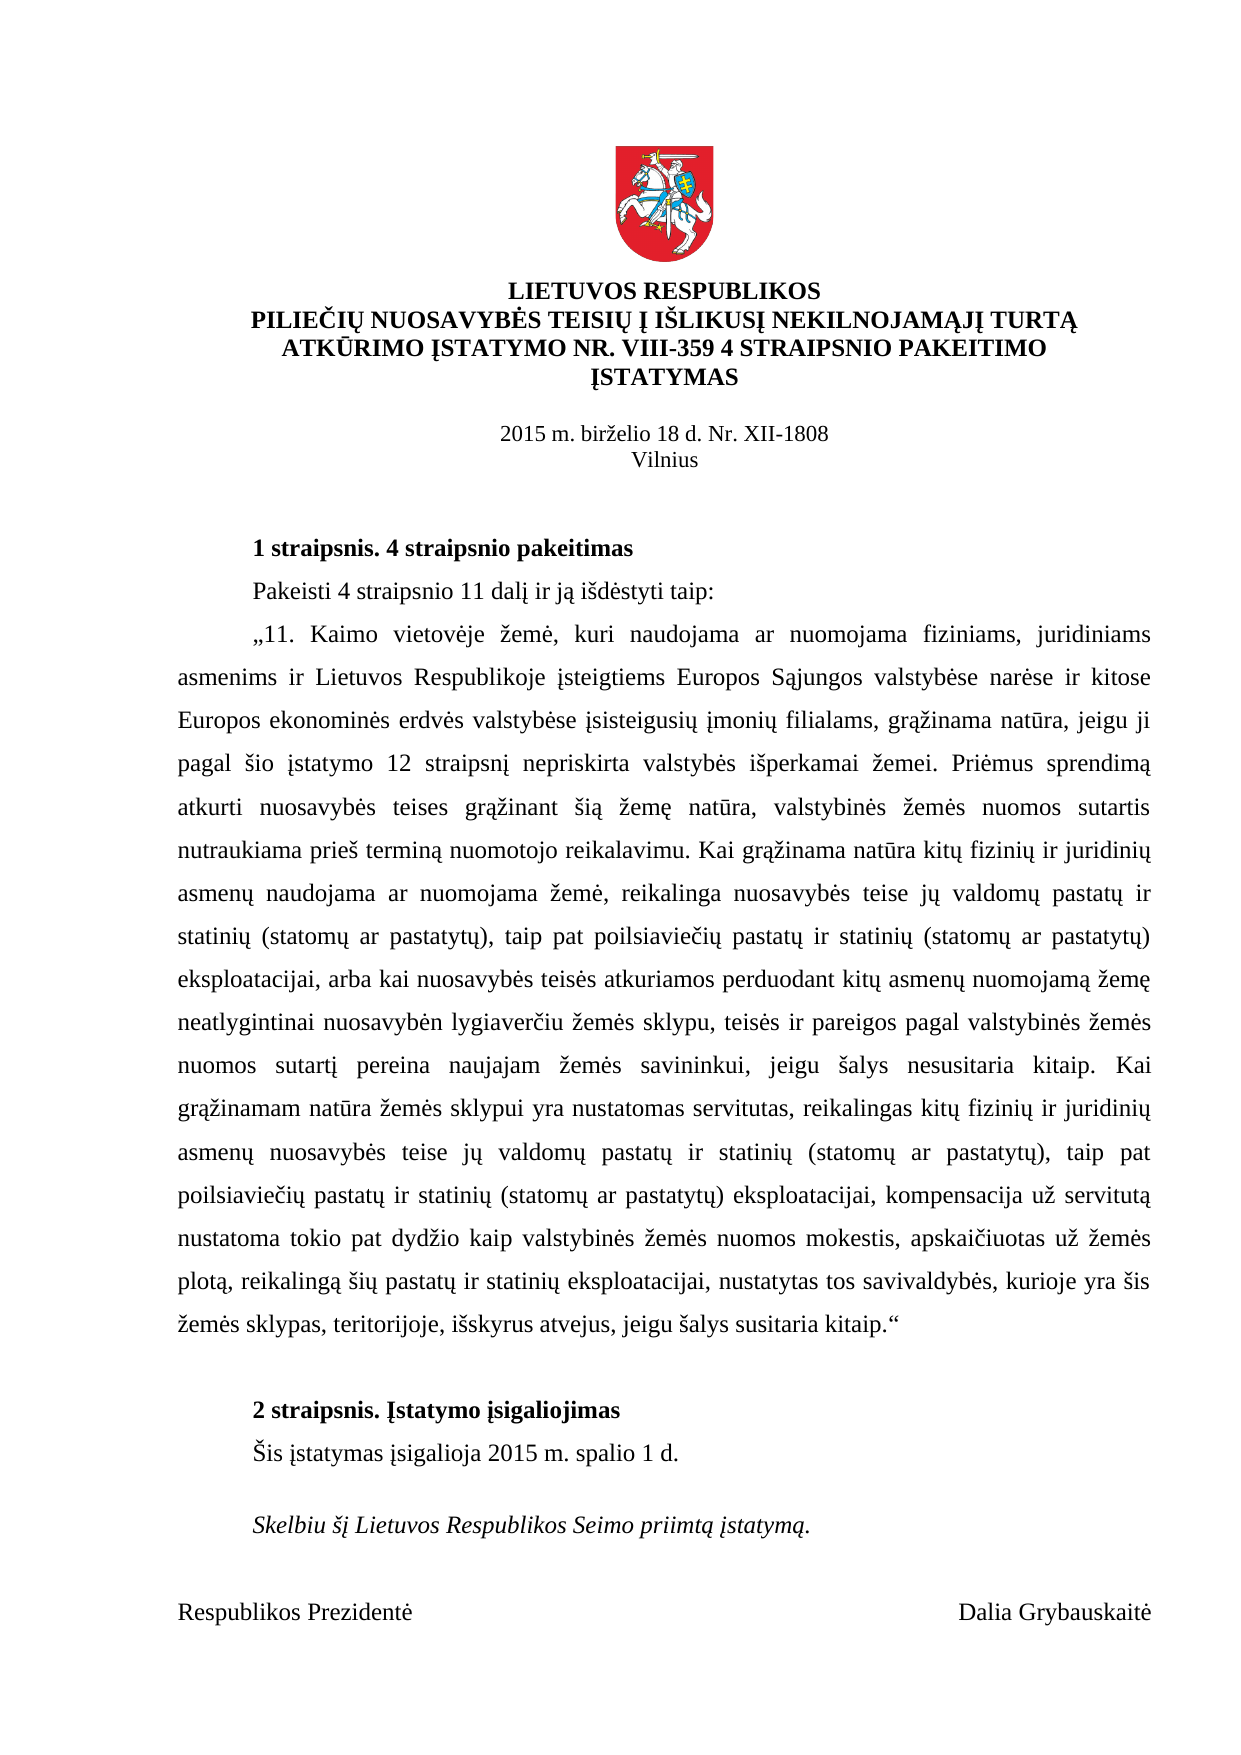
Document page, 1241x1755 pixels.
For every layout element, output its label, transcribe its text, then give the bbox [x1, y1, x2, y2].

text 1 straipsnis. 4 straipsnio pakeitimas [177, 533, 1152, 562]
text Skelbiu šį Lietuvos Respublikos Seimo priimtą įstatymą. [177, 1510, 1152, 1539]
text 2 straipsnis. Įstatymo įsigaliojimas [177, 1395, 1152, 1424]
text „11. Kaimo vietovėje žemė, kuri naudojama ar nuomojama fiziniams, juridiniams asmenims ir Lietuvos Respublikoje įsteigtiems Europos Sąjungos valstybėse narėse ir kitose Europos ekonominės erdvės valstybėse įsisteigusių įmonių filialams, grąžinama natūra, jeigu ji pagal šio įstatymo 12 straipsnį nepriskirta valstybės išperkamai žemei. Priėmus sprendimą atkurti nuosavybės teises grąžinant šią žemę natūra, valstybinės žemės nuomos sutartis nutraukiama prieš terminą nuomotojo reikalavimu. Kai grąžinama natūra kitų fizinių ir juridinių asmenų naudojama ar nuomojama žemė, reikalinga nuosavybės teise jų valdomų pastatų ir statinių (statomų ar pastatytų), taip pat poilsiaviečių pastatų ir statinių (statomų ar pastatytų) eksploatacijai, arba kai nuosavybės teisės atkuriamos perduodant kitų asmenų nuomojamą žemę neatlygintinai nuosavybėn lygiaverčiu žemės sklypu, teisės ir pareigos pagal valstybinės žemės nuomos sutartį pereina naujajam žemės savininkui, jeigu šalys nesusitaria kitaip. Kai grąžinamam natūra žemės sklypui yra nustatomas servitutas, reikalingas kitų fizinių ir juridinių asmenų nuosavybės teise jų valdomų pastatų ir statinių (statomų ar pastatytų), taip pat poilsiaviečių pastatų ir statinių (statomų ar pastatytų) eksploatacijai, kompensacija už servitutą nustatoma tokio pat dydžio kaip valstybinės žemės nuomos mokestis, apskaičiuotas už žemės plotą, reikalingą šių pastatų ir statinių eksploatacijai, nustatytas tos savivaldybės, kurioje yra šis žemės sklypas, teritorijoje, išskyrus atvejus, jeigu šalys susitaria kitaip.“ [177, 619, 1152, 1338]
text Respublikos Prezidentė Dalia Grybauskaitė [177, 1597, 1152, 1625]
text LIETUVOS RESPUBLIKOS [177, 276, 1152, 305]
text Šis įstatymas įsigalioja 2015 m. spalio 1 d. [177, 1438, 1152, 1467]
text ĮSTATYMAS [177, 362, 1152, 391]
text 2015 m. birželio 18 d. Nr. XII-1808 [177, 420, 1152, 446]
text Pakeisti 4 straipsnio 11 dalį ir ją išdėstyti taip: [177, 576, 1152, 605]
text PILIEČIŲ NUOSAVYBĖS TEISIŲ Į IŠLIKUSĮ NEKILNOJAMĄJĮ TURTĄ ATKŪRIMO ĮSTATYMO NR. VIII-359 4 STRAIPSNIO PAKEITIMO [177, 305, 1152, 362]
text Vilnius [177, 446, 1152, 472]
